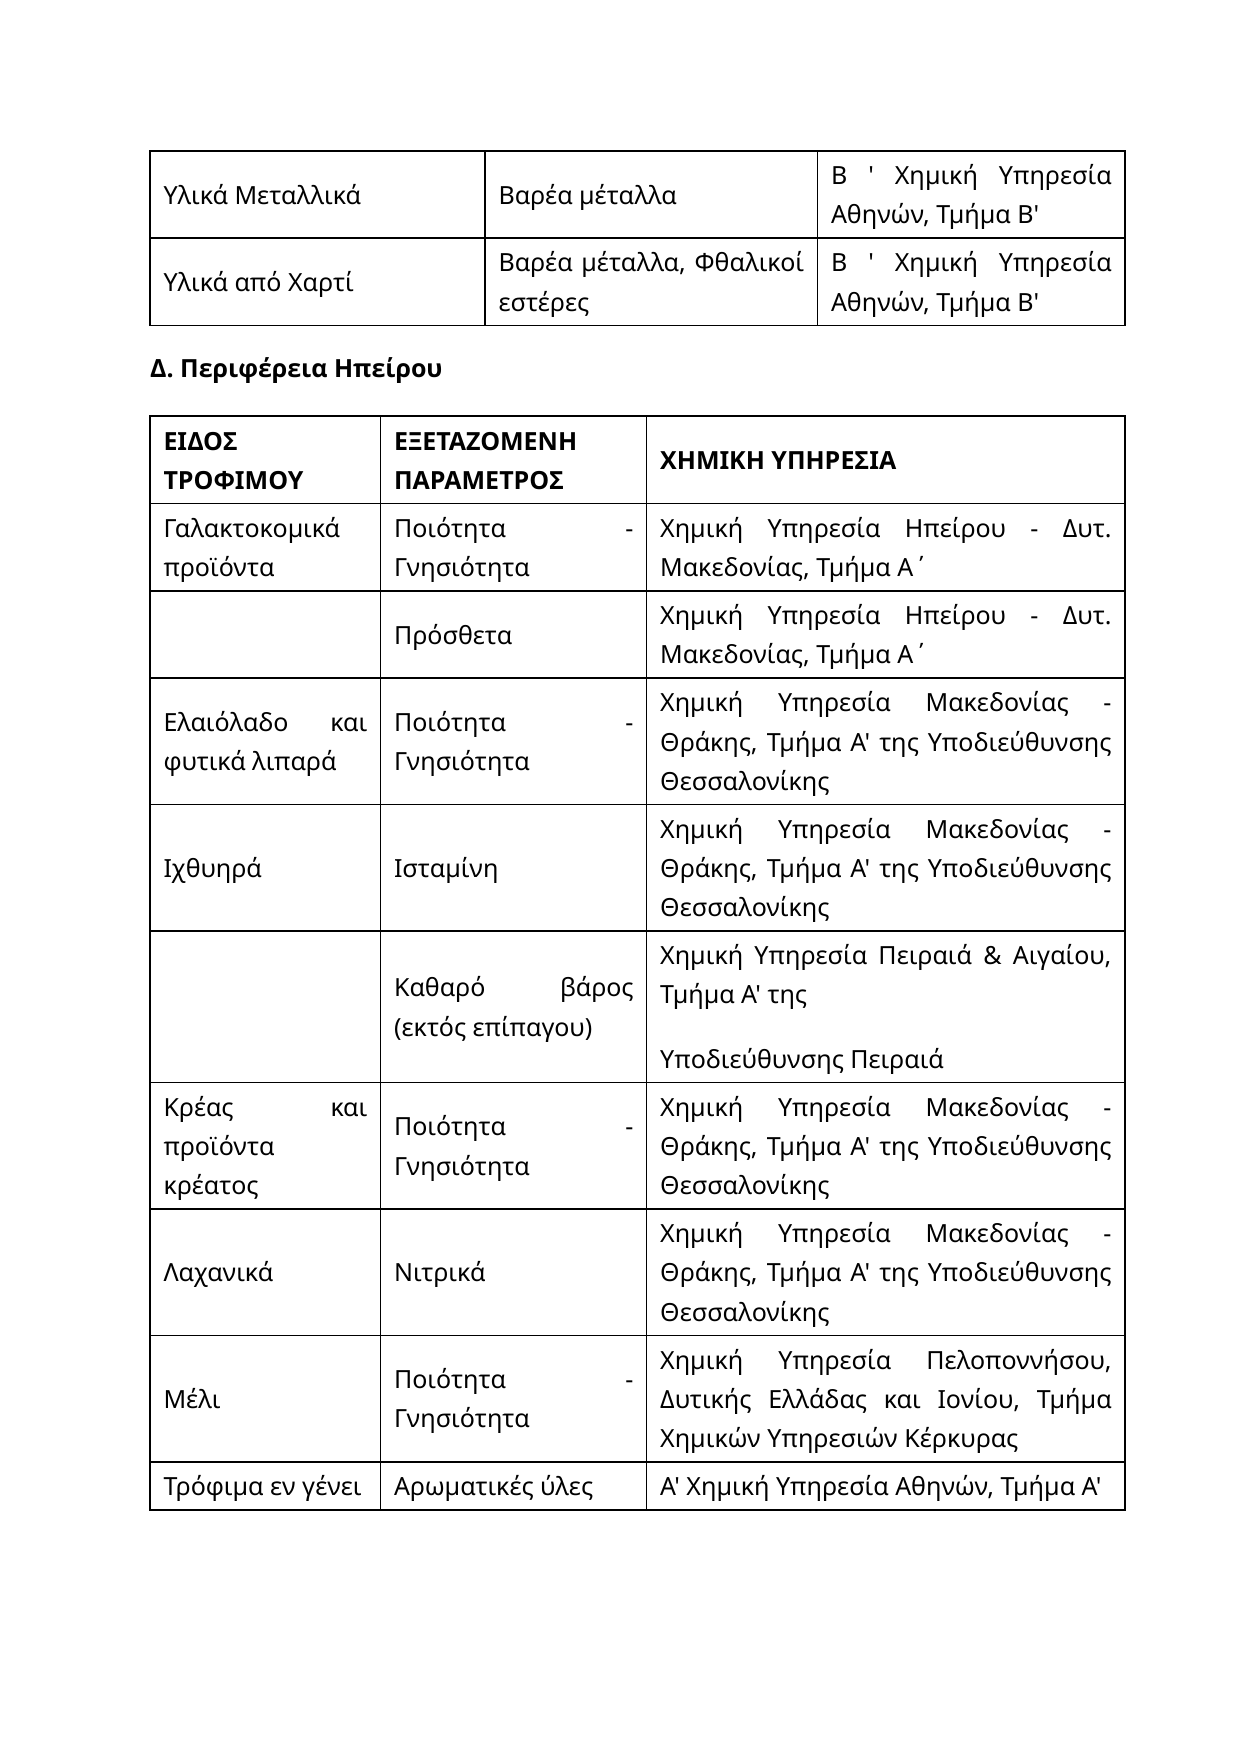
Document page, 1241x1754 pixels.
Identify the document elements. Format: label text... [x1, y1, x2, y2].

table_header ΧΗΜΙΚΗ ΥΠΗΡΕΣΙΑ [647, 417, 1124, 503]
table_cell Χημική Υπηρεσία Ηπείρου - Δυτ. Μακεδονίας, Τμήμα Α΄ [647, 504, 1124, 590]
table_cell Κρέας και προϊόντα κρέατος [151, 1083, 380, 1208]
table_cell Ιχθυηρά [151, 805, 380, 930]
table_header ΕΞΕΤΑΖΟΜΕΝΗ ΠΑΡΑΜΕΤΡΟΣ [381, 417, 646, 503]
table_cell Ποιότητα - Γνησιότητα [381, 679, 646, 804]
table_header ΕΙΔΟΣ ΤΡΟΦΙΜΟΥ [151, 417, 380, 503]
table_cell Ποιότητα - Γνησιότητα [381, 1083, 646, 1208]
table_cell Ποιότητα - Γνησιότητα [381, 1336, 646, 1461]
table_cell Ισταμίνη [381, 805, 646, 930]
table_cell Χημική Υπηρεσία Πελοποννήσου, Δυτικής Ελλάδας και Ιονίου, Τμήμα Χημικών Υπηρεσιών Κέρκυρας [647, 1336, 1124, 1461]
table_cell Τρόφιμα εν γένει [151, 1463, 380, 1509]
table_cell Χημική Υπηρεσία Πειραιά & Αιγαίου, Τμήμα Α' της Υποδιεύθυνσης Πειραιά [647, 932, 1124, 1082]
table_cell Υλικά Μεταλλικά [151, 152, 484, 237]
table_cell Β ' Χημική Υπηρεσία Αθηνών, Τμήμα Β' [818, 152, 1124, 237]
table_cell Χημική Υπηρεσία Μακεδονίας - Θράκης, Τμήμα Α' της Υποδιεύθυνσης Θεσσαλονίκης [647, 1083, 1124, 1208]
table_cell Χημική Υπηρεσία Μακεδονίας - Θράκης, Τμήμα Α' της Υποδιεύθυνσης Θεσσαλονίκης [647, 805, 1124, 930]
table_cell [151, 592, 380, 677]
table_cell Χημική Υπηρεσία Μακεδονίας - Θράκης, Τμήμα Α' της Υποδιεύθυνσης Θεσσαλονίκης [647, 679, 1124, 804]
table_cell Πρόσθετα [381, 592, 646, 677]
text Δ. Περιφέρεια Ηπείρου [150, 351, 1090, 385]
table_cell Γαλακτοκομικά προϊόντα [151, 504, 380, 590]
table_cell Χημική Υπηρεσία Ηπείρου - Δυτ. Μακεδονίας, Τμήμα Α΄ [647, 592, 1124, 677]
table_cell Βαρέα μέταλλα [486, 152, 817, 237]
table_cell Ελαιόλαδο και φυτικά λιπαρά [151, 679, 380, 804]
table_cell Λαχανικά [151, 1210, 380, 1334]
table_cell Βαρέα μέταλλα, Φθαλικοί εστέρες [486, 239, 817, 324]
table_cell Καθαρό βάρος (εκτός επίπαγου) [381, 932, 646, 1082]
table_cell [151, 932, 380, 1082]
table_cell Β ' Χημική Υπηρεσία Αθηνών, Τμήμα Β' [818, 239, 1124, 324]
table_cell Μέλι [151, 1336, 380, 1461]
table_cell Χημική Υπηρεσία Μακεδονίας - Θράκης, Τμήμα Α' της Υποδιεύθυνσης Θεσσαλονίκης [647, 1210, 1124, 1334]
table_cell Ποιότητα - Γνησιότητα [381, 504, 646, 590]
table_cell Νιτρικά [381, 1210, 646, 1334]
table_cell Υλικά από Χαρτί [151, 239, 484, 324]
table_cell Α' Χημική Υπηρεσία Αθηνών, Τμήμα Α' [647, 1463, 1124, 1509]
table_cell Αρωματικές ύλες [381, 1463, 646, 1509]
